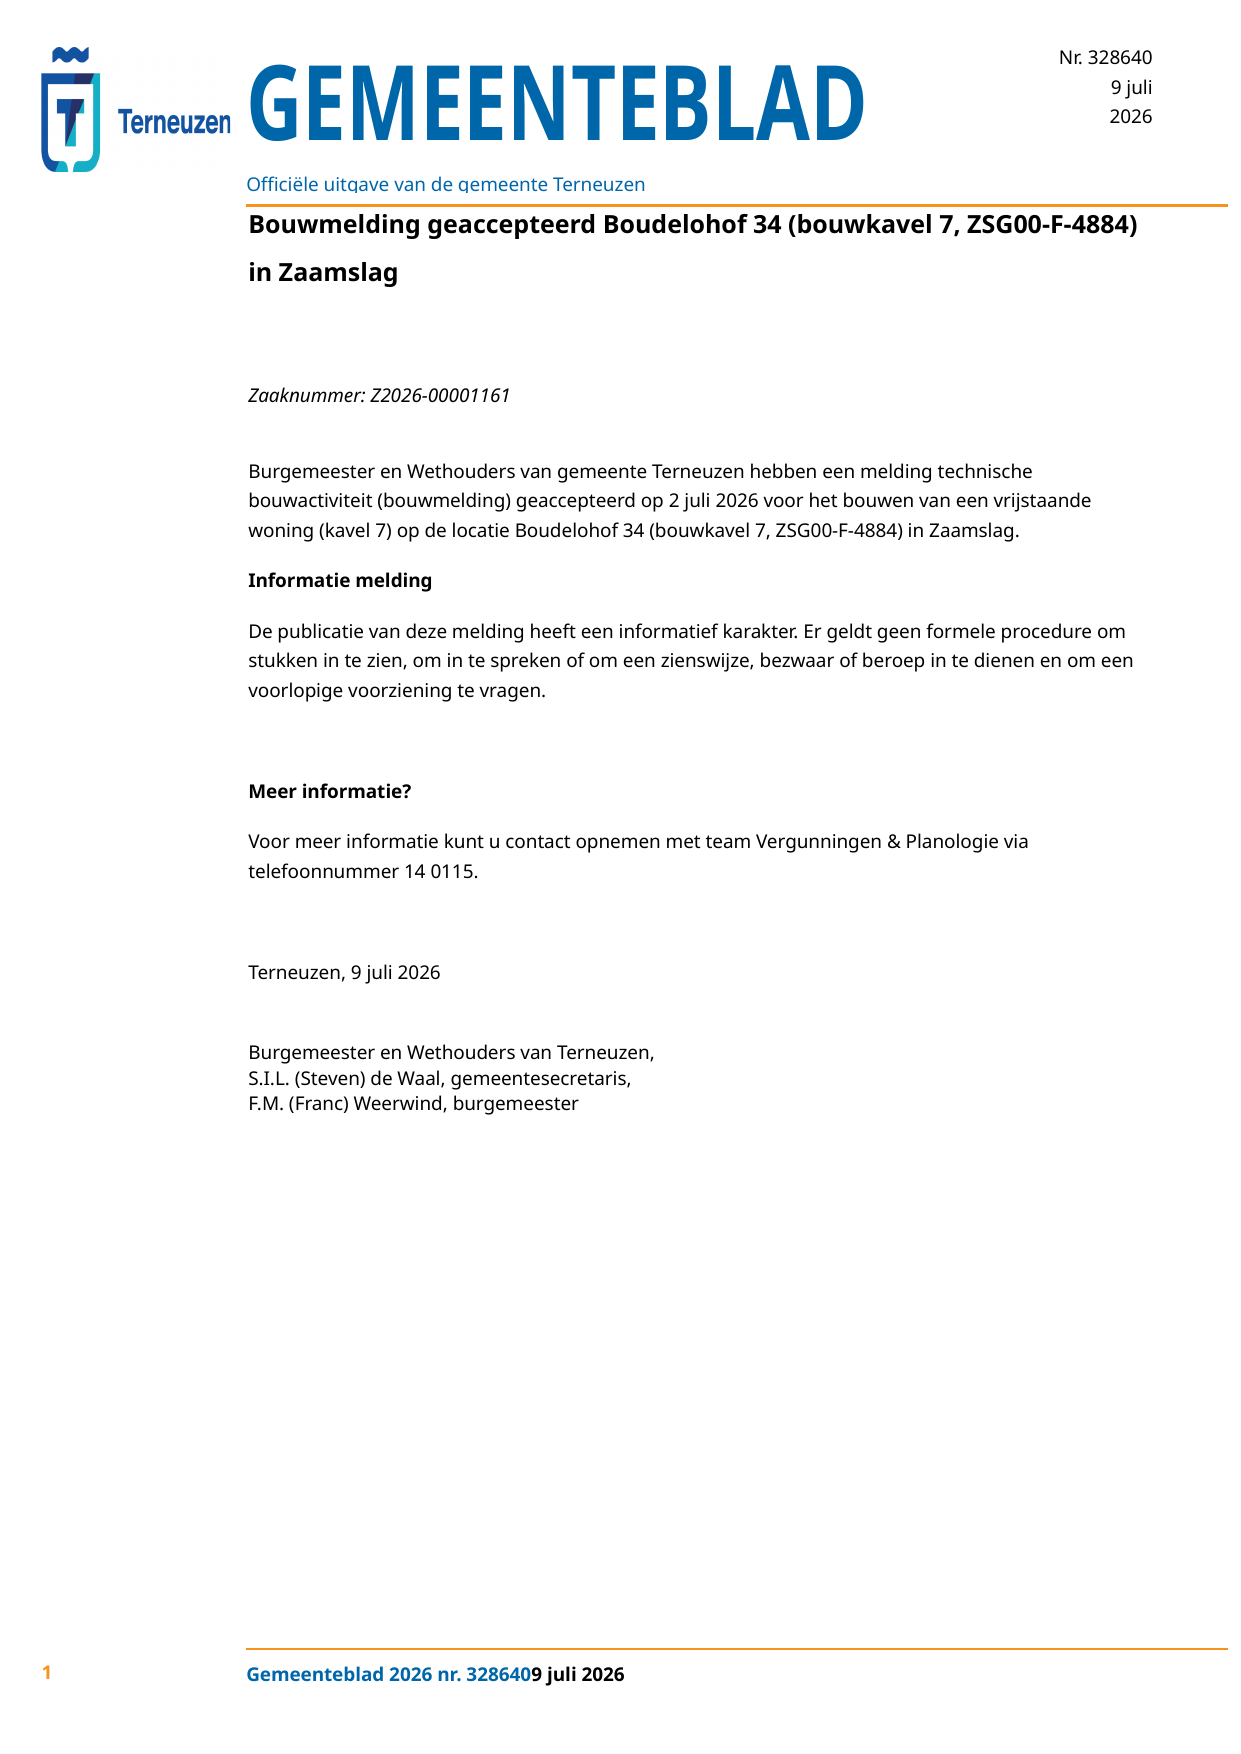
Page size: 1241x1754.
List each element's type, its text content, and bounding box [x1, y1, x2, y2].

table_cell [700, 1116, 1152, 1142]
text Meer informatie? [248, 778, 1152, 804]
text Voor meer informatie kunt u contact opnemen met team Vergunningen & Planologie via telefoonnummer 14 0115. [248, 828, 1152, 884]
text Informatie melding [248, 568, 1152, 593]
text Bouwmelding geaccepteerd Boudelohof 34 (bouwkavel 7, ZSG00-F-4884) in Zaamslag [248, 207, 1152, 288]
text Zaaknummer: Z2026-00001161 [248, 382, 1152, 408]
text De publicatie van deze melding heeft een informatief karakter. Er geldt geen formele procedure om stukken in te zien, om in te spreken of om een zienswijze, bezwaar of beroep in te dienen en om een voorlopige voorziening te vragen. [248, 618, 1152, 703]
table_cell [248, 1116, 700, 1142]
picture [41, 47, 231, 172]
table_cell [700, 1065, 1152, 1090]
table_header Burgemeester en Wethouders van Terneuzen, [248, 1009, 1152, 1065]
text Burgemeester en Wethouders van gemeente Terneuzen hebben een melding technische bouwactiviteit (bouwmelding) geaccepteerd op 2 juli 2026 voor het bouwen van een vrijstaande woning (kavel 7) op de locatie Boudelohof 34 (bouwkavel 7, ZSG00-F-4884) in Zaamslag. [248, 458, 1152, 543]
text Terneuzen, 9 juli 2026 [248, 959, 1152, 984]
table_cell F.M. (Franc) Weerwind, burgemeester [248, 1090, 1152, 1116]
table_cell S.I.L. (Steven) de Waal, gemeentesecretaris, [248, 1065, 700, 1090]
